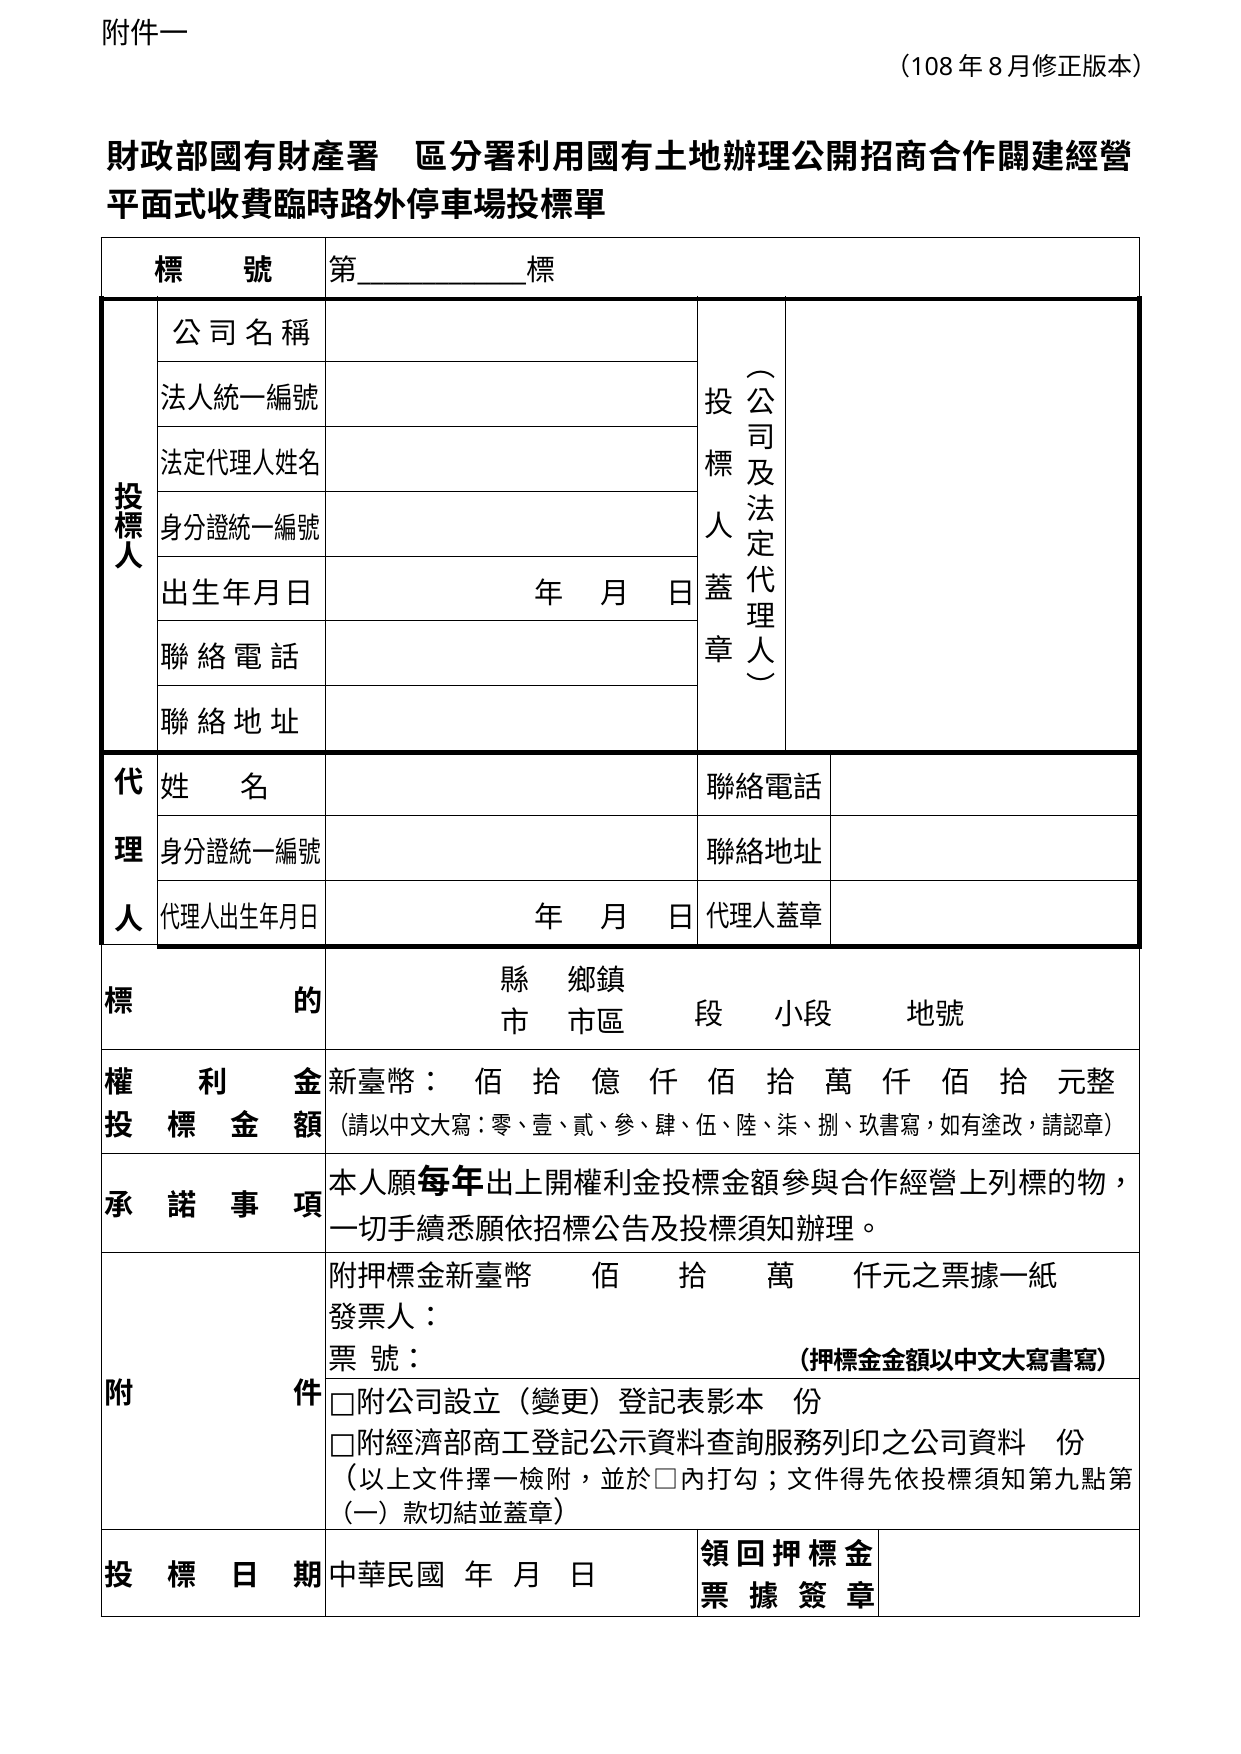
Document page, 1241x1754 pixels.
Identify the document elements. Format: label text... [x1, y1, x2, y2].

table_cell 附押標金新臺幣 佰 拾 萬 仟元之票據一紙 發票人： 票 號： （押標金金額以中文大寫書寫） [326, 1253, 1139, 1378]
table_cell 公司名稱 [158, 301, 325, 361]
text 附件一 [101, 10, 245, 52]
table_cell 中華民國 年 月 日 [326, 1530, 697, 1616]
table_cell [326, 301, 697, 361]
table_cell [831, 816, 1137, 879]
text [870, 26, 1240, 125]
table_cell 投標人 [104, 301, 157, 750]
table_cell 聯絡地址 [158, 686, 325, 750]
table_cell 代理人出生年月日 [158, 881, 325, 944]
table_cell □附公司設立（變更）登記表影本 份 □附經濟部商工登記公示資料查詢服務列印之公司資料 份 （以上文件擇一檢附，並於□內打勾；文件得先依投標須知第九點第（一）款切結並蓋章） [326, 1379, 1139, 1529]
table_cell 領回押標金 票據簽章 [698, 1530, 878, 1616]
table_cell 標的 [102, 945, 325, 1048]
table_cell 代理人蓋章 [698, 881, 830, 944]
table_cell 身分證統一編號 [158, 492, 325, 556]
table_cell 年月日 [326, 881, 697, 944]
table_cell 姓名 [158, 755, 325, 815]
table_cell [326, 686, 697, 750]
table_cell 聯絡電話 [158, 621, 325, 685]
table_cell 本人願每年出上開權利金投標金額參與合作經營上列標的物，一切手續悉願依招標公告及投標須知辦理。 [326, 1154, 1139, 1252]
table_cell [326, 816, 697, 879]
table_cell 聯絡電話 [698, 755, 830, 815]
table_cell 新臺幣： 佰 拾 億 仟 佰 拾 萬 仟 佰 拾 元整 （請以中文大寫：零、壹、貳、參、肆、伍、陸、柒、捌、玖書寫，如有塗改，請認章） [326, 1050, 1139, 1153]
text 財政部國有財產署 區分署利用國有土地辦理公開招商合作闢建經營平面式收費臨時路外停車場投標單 [106, 130, 1134, 226]
table_header 第_____________標 [326, 238, 1139, 296]
table_cell [326, 755, 697, 815]
table_cell [786, 301, 1137, 750]
table_cell 身分證統一編號 [158, 816, 325, 879]
table_cell 權利金 投 標 金 額 [102, 1050, 325, 1153]
table_cell 法人統一編號 [158, 362, 325, 426]
table_cell 年月日 [326, 557, 697, 620]
table_cell [831, 755, 1137, 815]
table_cell 聯絡地址 [698, 816, 830, 879]
table_cell [831, 881, 1137, 944]
table_cell [326, 362, 697, 426]
table_cell [326, 621, 697, 685]
table_cell 代理人 [104, 755, 157, 944]
table_cell 投標日期 [102, 1530, 325, 1616]
table_cell 縣 市 鄉鎮市區 段 小段 地號 [326, 949, 1139, 1048]
table_cell 承諾事項 [102, 1154, 325, 1252]
table_cell [326, 492, 697, 556]
table_header 標 號 [102, 238, 325, 296]
table_cell 法定代理人姓名 [158, 427, 325, 491]
text [86, 2, 260, 107]
table_cell （公司及法定代理人） 投標人蓋章 [698, 301, 785, 750]
table_cell 附件 [102, 1253, 325, 1529]
text （108年8月修正版本） [885, 34, 1225, 86]
table_cell [879, 1530, 1139, 1616]
table_cell [326, 427, 697, 491]
table_cell 出生年月日 [158, 557, 325, 620]
